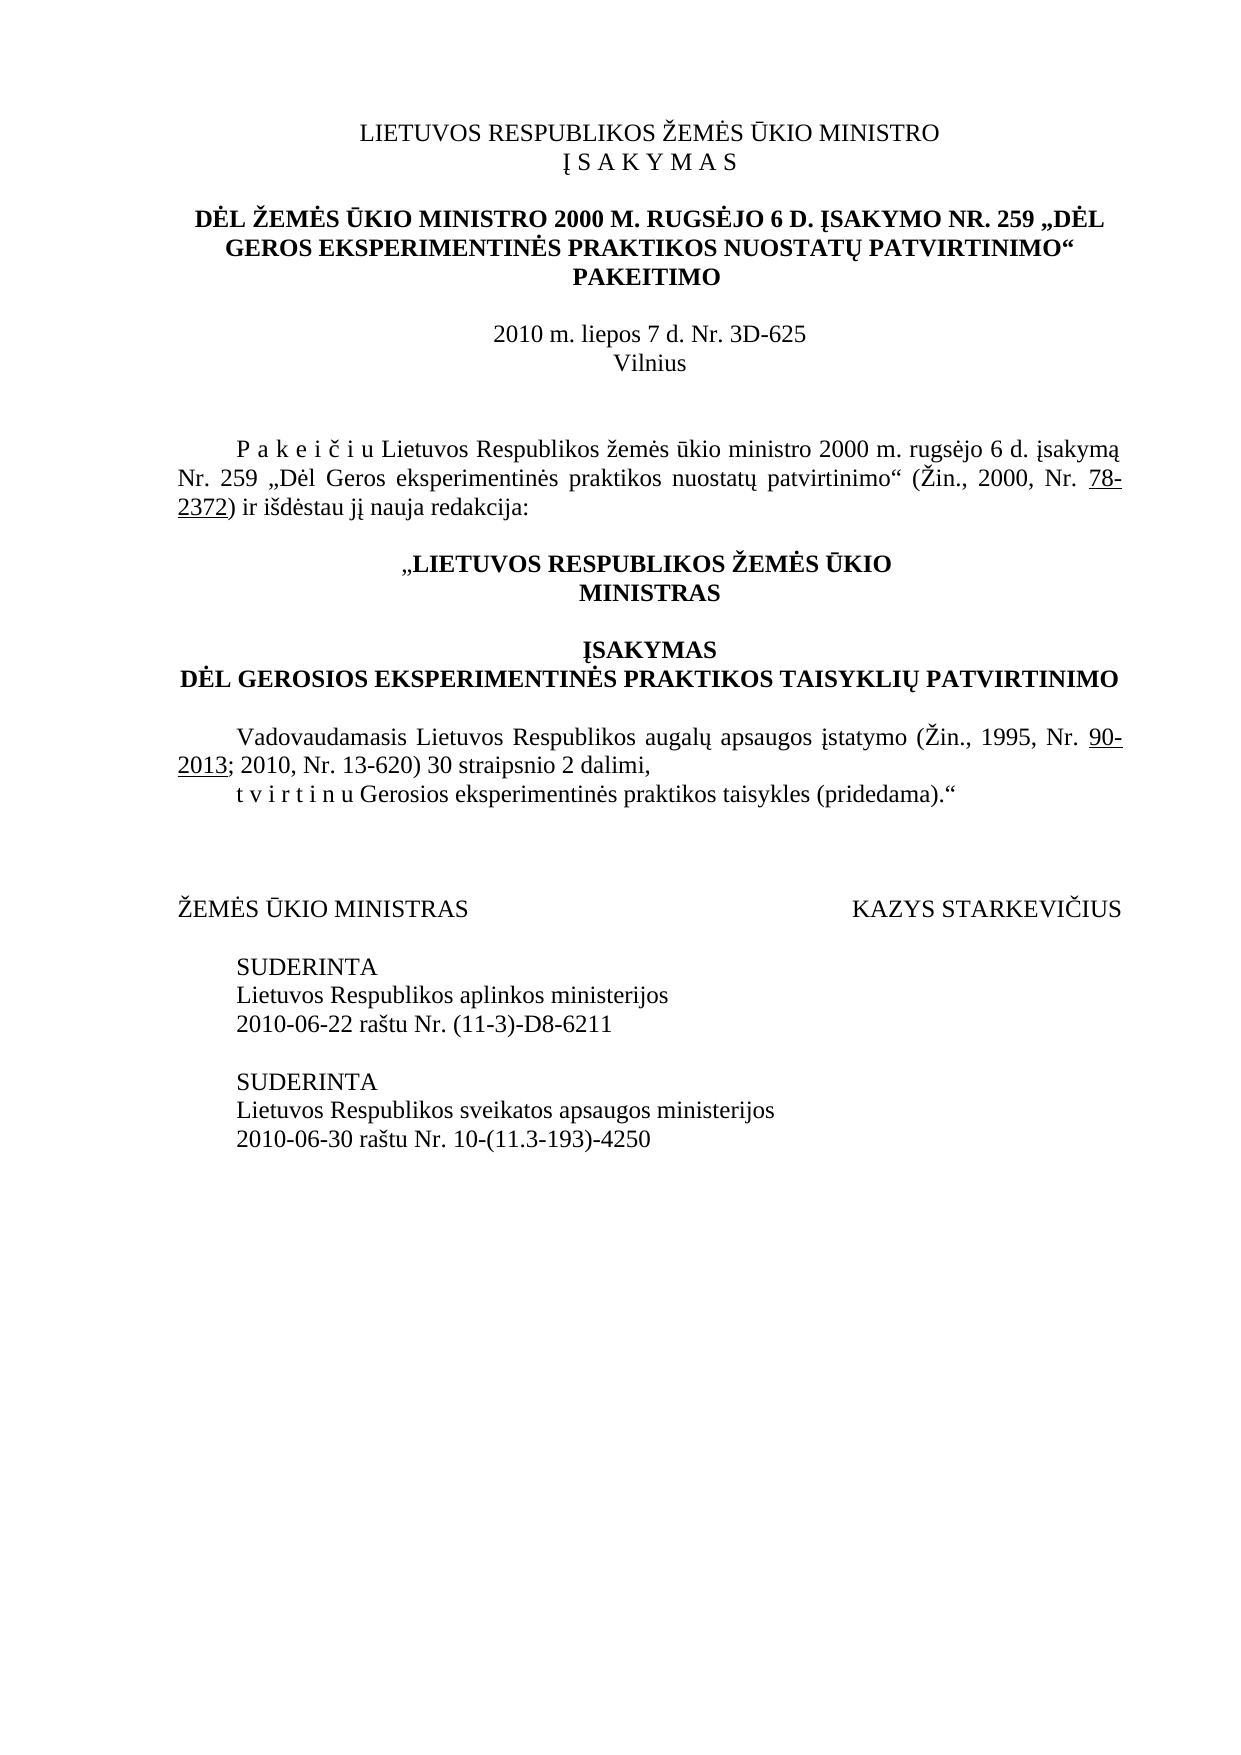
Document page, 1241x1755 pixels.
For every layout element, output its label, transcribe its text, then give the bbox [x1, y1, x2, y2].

text Vadovaudamasis Lietuvos Respublikos augalų apsaugos įstatymo (Žin., 1995, Nr. 90-2013; 2010, Nr. 13-620) 30 straipsnio 2 dalimi, [177, 722, 1122, 779]
text Lietuvos Respublikos aplinkos ministerijos [177, 981, 1122, 1009]
text Į S A K Y M A S [177, 147, 1122, 176]
text LIETUVOS RESPUBLIKOS ŽEMĖS ŪKIO MINISTRO [177, 118, 1122, 147]
text 2010-06-30 raštu Nr. 10-(11.3-193)-4250 [177, 1124, 1122, 1153]
text DĖL ŽEMĖS ŪKIO MINISTRO 2000 m. RUGSĖJO 6 d. ĮSAKYMO Nr. 259 „DĖL GEROS EKSPERIMENTINĖS PRAKTIKOS NUOSTATŲ PATVIRTINIMO“ PAKEITIMO [177, 204, 1122, 291]
text DĖL GEROSIOS EKSPERIMENTINĖS PRAKTIKOS TAISYKLIŲ PATVIRTINIMO [177, 664, 1122, 693]
text SUDERINTA [177, 1067, 1122, 1096]
text Žemės ūkio ministras Kazys Starkevičius [177, 894, 1122, 923]
text t v i r t i n u Gerosios eksperimentinės praktikos taisykles (pridedama).“ [177, 779, 1122, 808]
text P a k e i č i u Lietuvos Respublikos žemės ūkio ministro 2000 m. rugsėjo 6 d. įsakymą Nr. 259 „Dėl geros eksperimentinės praktikos nuostatų patvirtinimo“ (Žin., 2000, Nr. 78-2372) ir išdėstau jį nauja redakcija: [177, 434, 1122, 521]
text ĮSAKYMAS [177, 636, 1122, 664]
text 2010-06-22 raštu Nr. (11-3)-D8-6211 [177, 1009, 1122, 1038]
text „LIETUVOS RESPUBLIKOS ŽEMĖS ŪKIO [177, 549, 1122, 578]
text MINISTRAS [177, 578, 1122, 607]
text Vilnius [177, 348, 1122, 377]
text 2010 m. liepos 7 d. Nr. 3D-625 [177, 319, 1122, 348]
text SUDERINTA [177, 952, 1122, 981]
text Lietuvos Respublikos sveikatos apsaugos ministerijos [177, 1096, 1122, 1124]
